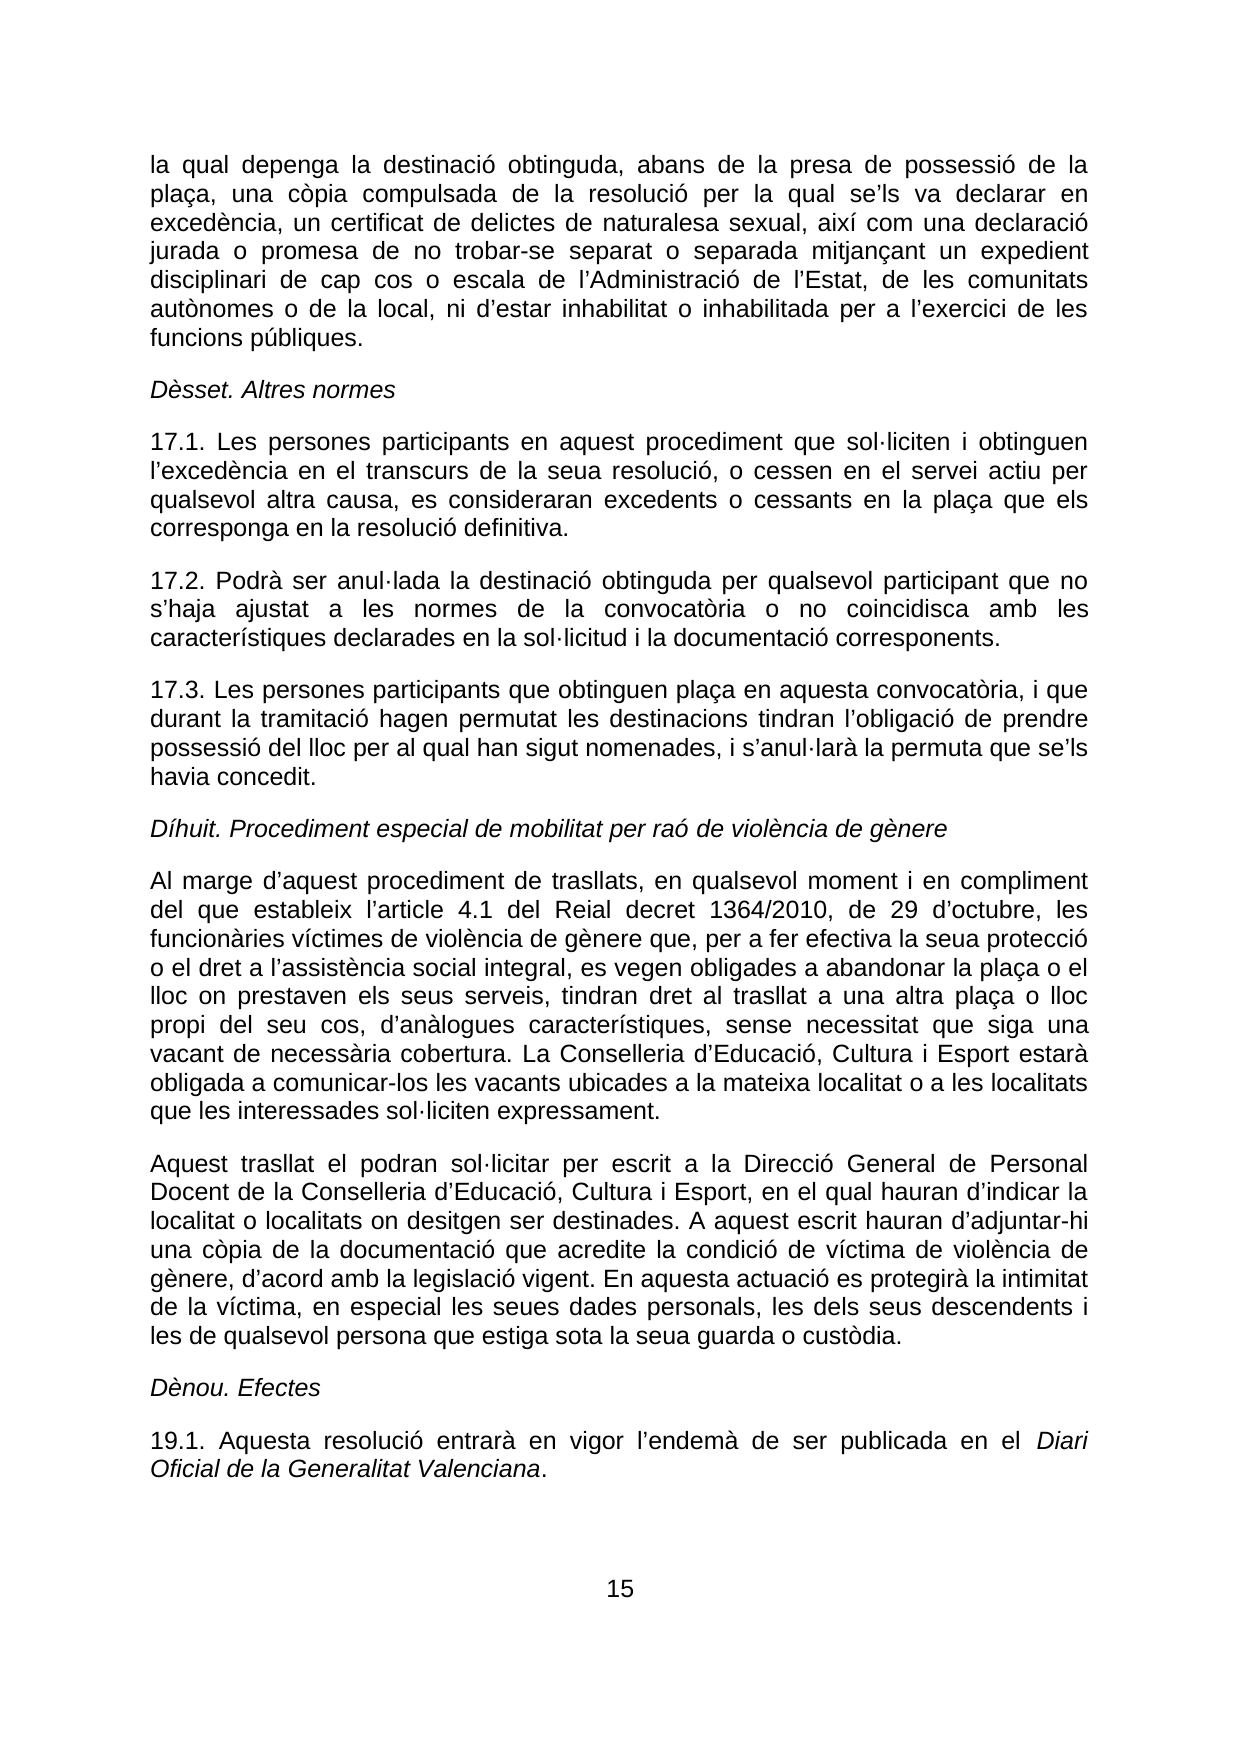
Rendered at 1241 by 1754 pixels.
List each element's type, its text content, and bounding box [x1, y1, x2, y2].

text Díhuit. Procediment especial de mobilitat per raó de violència de gènere [150, 814, 1090, 843]
text Aquest trasllat el podran sol·licitar per escrit a la Direcció General de Personal Docent de la Conselleria d’Educació, Cultura i Esport, en el qual hauran d’indicar la localitat o localitats on desitgen ser destinades. A aquest escrit hauran d’adjuntar-hi una còpia de la documentació que acredite la condició de víctima de violència de gènere, d’acord amb la legislació vigent. En aquesta actuació es protegirà la intimitat de la víctima, en especial les seues dades personals, les dels seus descendents i les de qualsevol persona que estiga sota la seua guarda o custòdia. [150, 1148, 1090, 1350]
text 19.1. Aquesta resolució entrarà en vigor l’endemà de ser publicada en el Diari Oficial de la Generalitat Valenciana. [150, 1426, 1090, 1483]
text Dènou. Efectes [150, 1373, 1090, 1402]
text 17.1. Les persones participants en aquest procediment que sol·liciten i obtinguen l’excedència en el transcurs de la seua resolució, o cessen en el servei actiu per qualsevol altra causa, es consideraran excedents o cessants en la plaça que els corresponga en la resolució definitiva. [150, 427, 1090, 542]
text la qual depenga la destinació obtinguda, abans de la presa de possessió de la plaça, una còpia compulsada de la resolució per la qual se’ls va declarar en excedència, un certificat de delictes de naturalesa sexual, així com una declaració jurada o promesa de no trobar-se separat o separada mitjançant un expedient disciplinari de cap cos o escala de l’Administració de l’Estat, de les comunitats autònomes o de la local, ni d’estar inhabilitat o inhabilitada per a l’exercici de les funcions públiques. [150, 150, 1090, 351]
text 17.3. Les persones participants que obtinguen plaça en aquesta convocatòria, i que durant la tramitació hagen permutat les destinacions tindran l’obligació de prendre possessió del lloc per al qual han sigut nomenades, i s’anul·larà la permuta que se’ls havia concedit. [150, 675, 1090, 790]
text Dèsset. Altres normes [150, 375, 1090, 403]
text 17.2. Podrà ser anul·lada la destinació obtinguda per qualsevol participant que no s’haja ajustat a les normes de la convocatòria o no coincidisca amb les característiques declarades en la sol·licitud i la documentació corresponents. [150, 566, 1090, 652]
text Al marge d’aquest procediment de trasllats, en qualsevol moment i en compliment del que estableix l’article 4.1 del Reial decret 1364/2010, de 29 d’octubre, les funcionàries víctimes de violència de gènere que, per a fer efectiva la seua protecció o el dret a l’assistència social integral, es vegen obligades a abandonar la plaça o el lloc on prestaven els seus serveis, tindran dret al trasllat a una altra plaça o lloc propi del seu cos, d’anàlogues característiques, sense necessitat que siga una vacant de necessària cobertura. La Conselleria d’Educació, Cultura i Esport estarà obligada a comunicar-los les vacants ubicades a la mateixa localitat o a les localitats que les interessades sol·liciten expressament. [150, 866, 1090, 1125]
